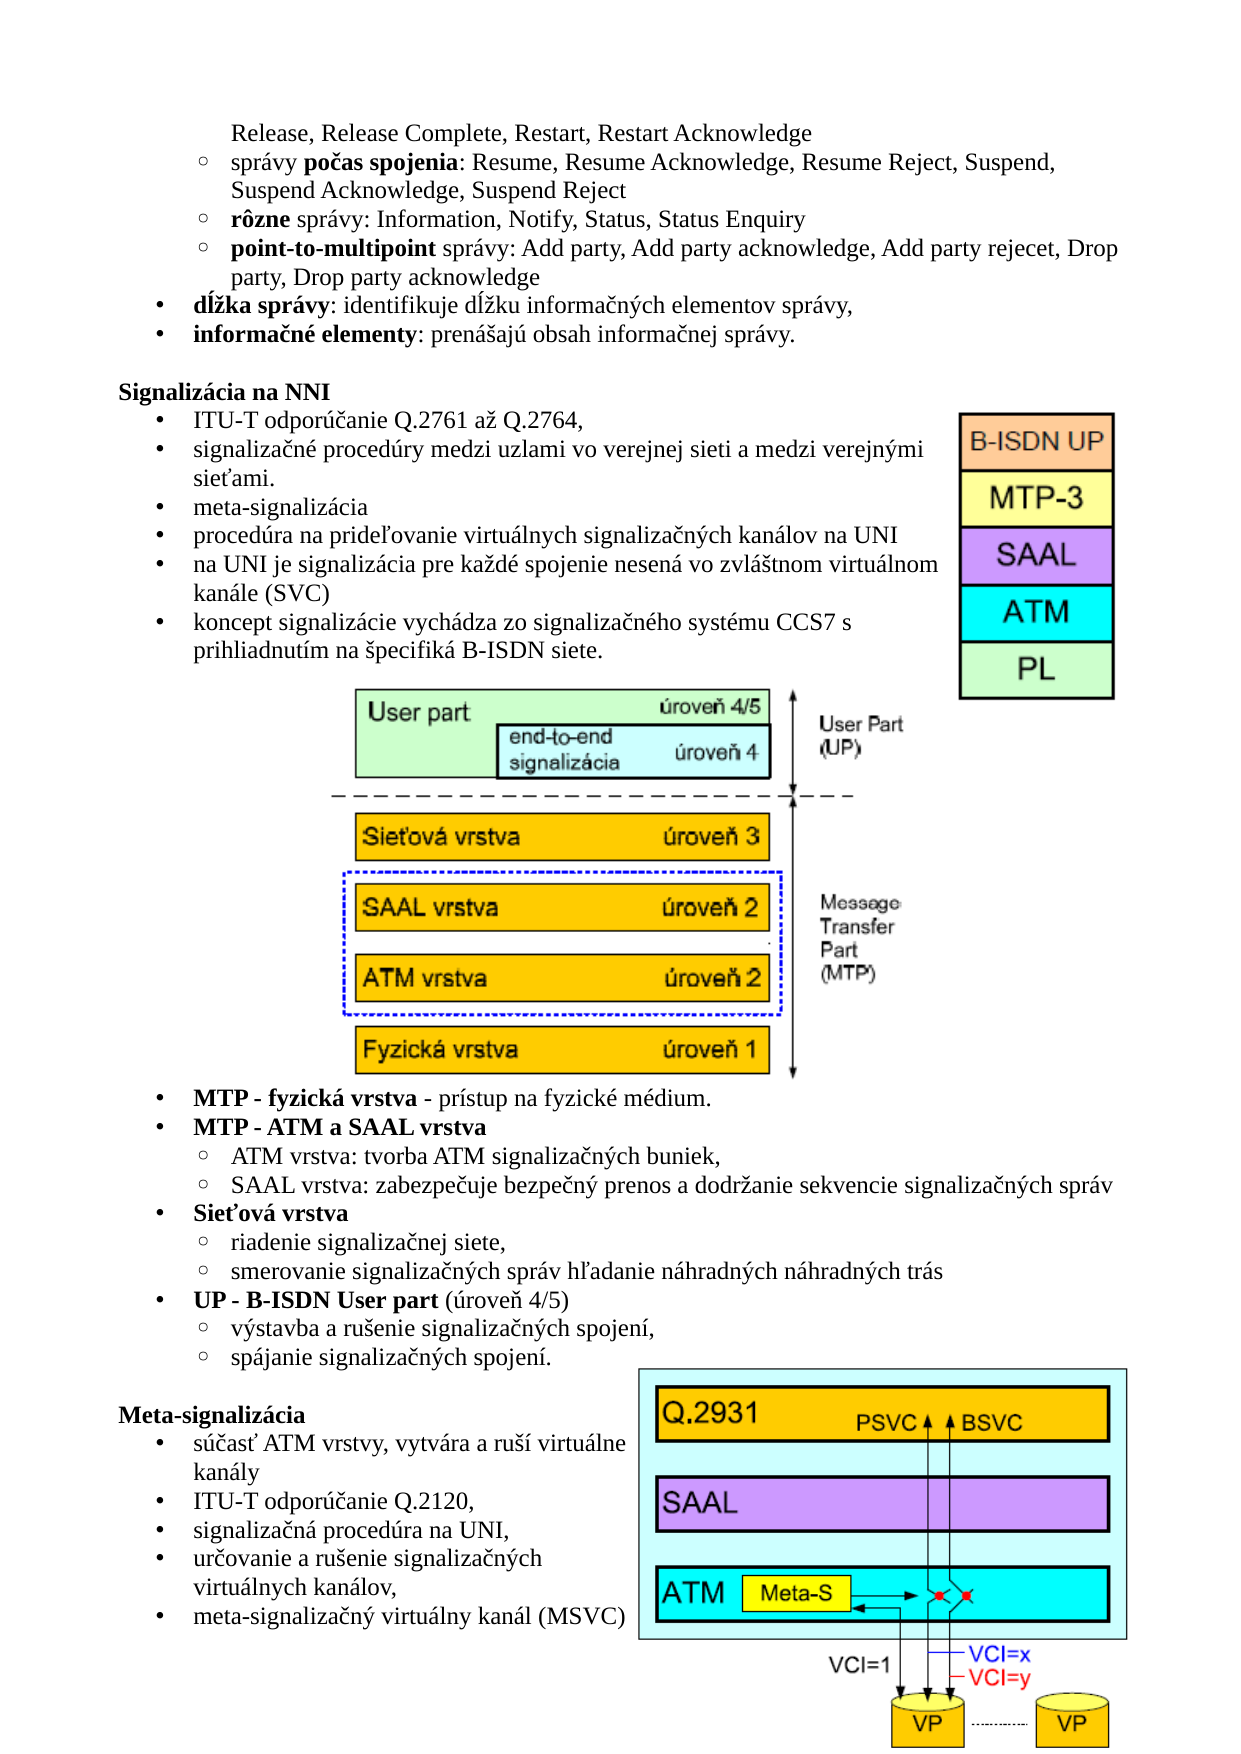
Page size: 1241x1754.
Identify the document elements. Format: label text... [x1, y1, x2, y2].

list procedúra na prideľovanie virtuálnych signalizačných kanálov na UNI [156, 521, 948, 549]
list Release, Release Complete, Restart, Restart Acknowledge [193, 118, 1122, 147]
list MTP - fyzická vrstva - prístup na fyzické médium. [156, 664, 1122, 1112]
list meta-signalizácia [156, 492, 948, 521]
list meta-signalizačný virtuálny kanál (MSVC) [156, 1601, 630, 1630]
list UP - B-ISDN User part (úroveň 4/5) [156, 1285, 1122, 1313]
list ITU-T odporúčanie Q.2761 až Q.2764, [156, 406, 948, 434]
list riadenie signalizačnej siete, [193, 1227, 1122, 1256]
list koncept signalizácie vychádza zo signalizačného systému CCS7 s prihliadnutím na špecifiká B-ISDN siete. [156, 607, 948, 664]
list informačné elementy: prenášajú obsah informačnej správy. [156, 319, 1122, 348]
picture [324, 675, 916, 1084]
list point-to-multipoint správy: Add party, Add party acknowledge, Add party rejecet, Drop party, Drop party acknowledge [193, 233, 1122, 291]
list smerovanie signalizačných správ hľadanie náhradných náhradných trás [193, 1256, 1122, 1285]
list ATM vrstva: tvorba ATM signalizačných buniek, [193, 1141, 1122, 1170]
list ITU-T odporúčanie Q.2120, [156, 1486, 630, 1515]
list SAAL vrstva: zabezpečuje bezpečný prenos a dodržanie sekvencie signalizačných správ [193, 1170, 1122, 1198]
text Signalizácia na NNI [118, 377, 1122, 406]
list dĺžka správy: identifikuje dĺžku informačných elementov správy, [156, 291, 1122, 319]
list výstavba a rušenie signalizačných spojení, [193, 1313, 1122, 1342]
list signalizačná procedúra na UNI, [156, 1515, 630, 1543]
picture [948, 405, 1123, 708]
list správy počas spojenia: Resume, Resume Acknowledge, Resume Reject, Suspend, Suspend Acknowledge, Suspend Reject [193, 147, 1122, 204]
list rôzne správy: Information, Notify, Status, Status Enquiry [193, 204, 1122, 233]
list súčasť ATM vrstvy, vytvára a ruší virtuálne kanály [156, 1428, 630, 1486]
text Meta-signalizácia [118, 1400, 630, 1428]
list spájanie signalizačných spojení. [193, 1342, 1122, 1371]
list MTP - ATM a SAAL vrstva [156, 1112, 1122, 1141]
list Sieťová vrstva [156, 1198, 1122, 1227]
list signalizačné procedúry medzi uzlami vo verejnej sieti a medzi verejnými sieťami. [156, 434, 948, 492]
picture [630, 1360, 1137, 1754]
list na UNI je signalizácia pre každé spojenie nesená vo zvláštnom virtuálnom kanále (SVC) [156, 549, 948, 607]
list určovanie a rušenie signalizačných virtuálnych kanálov, [156, 1543, 630, 1601]
